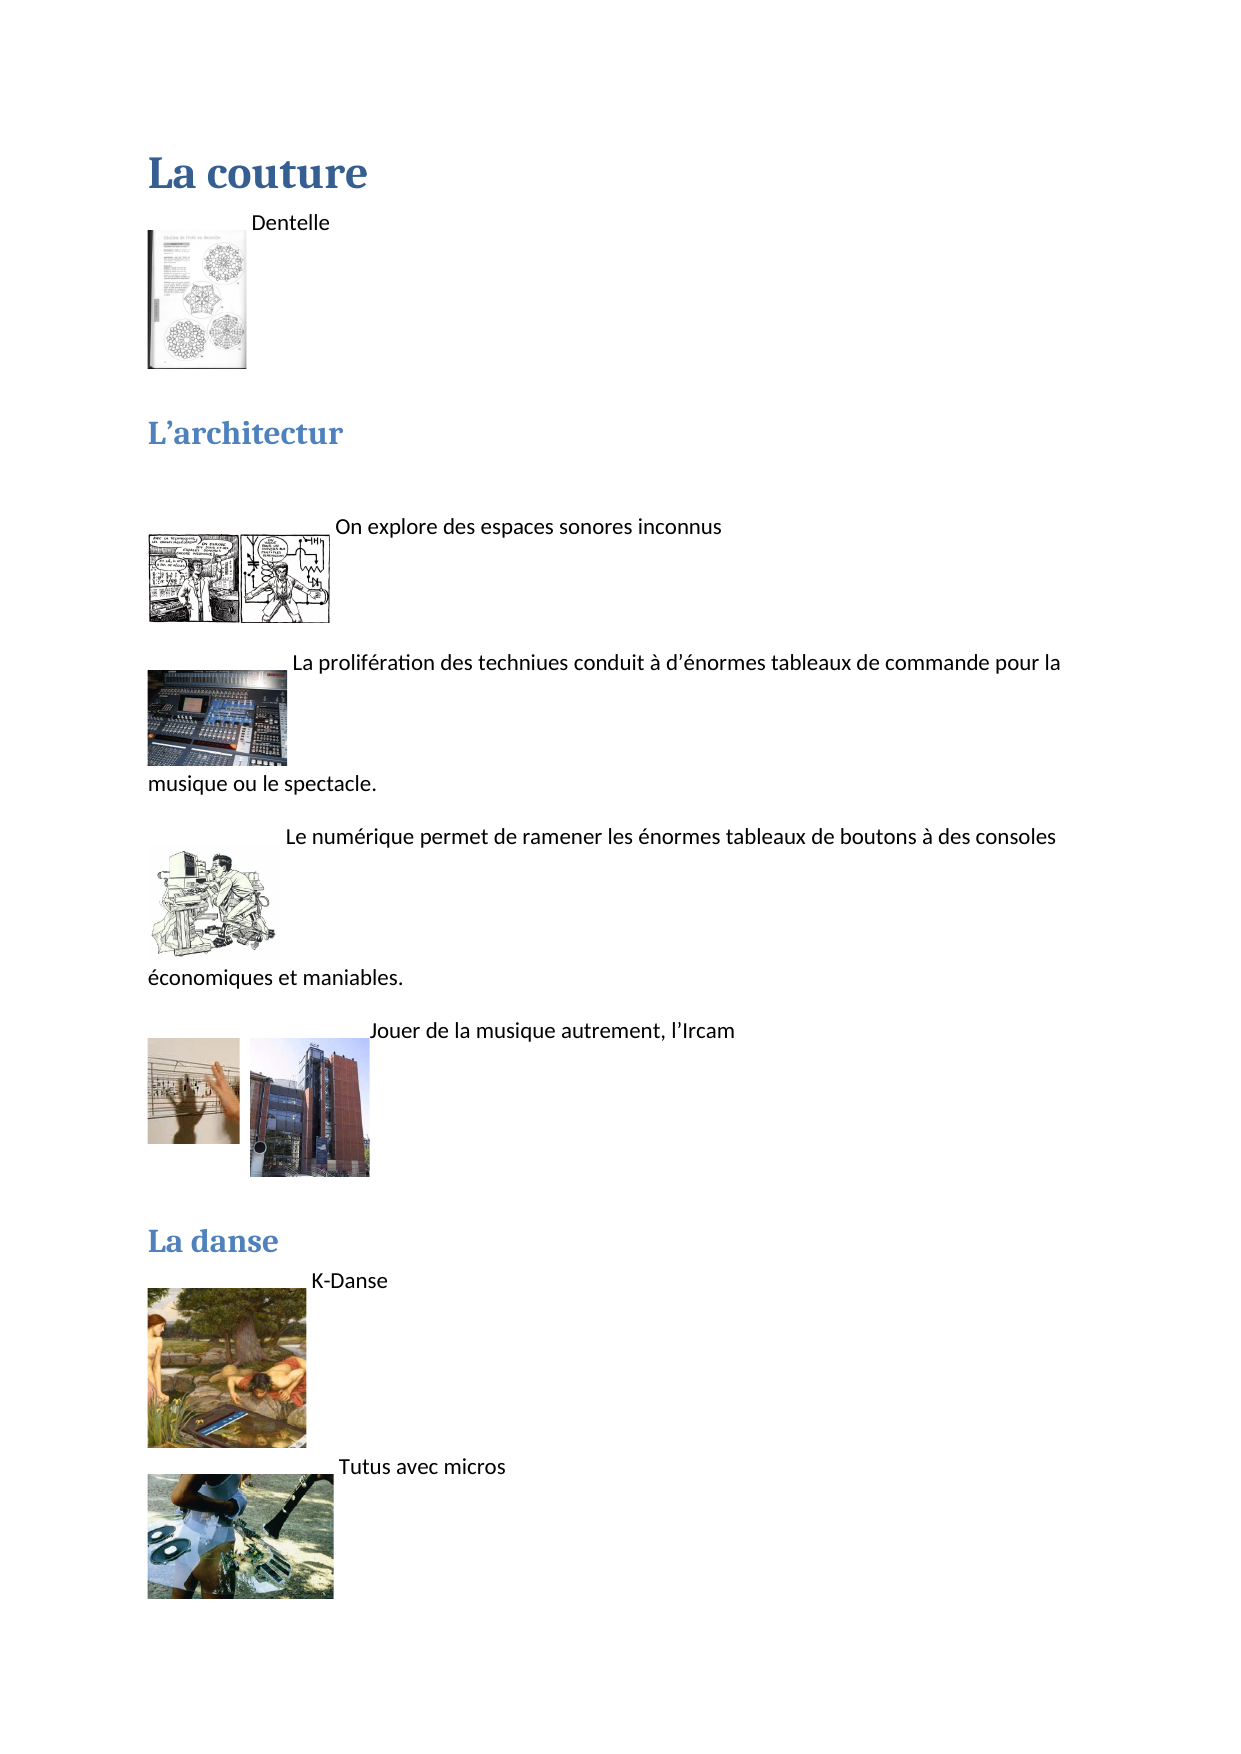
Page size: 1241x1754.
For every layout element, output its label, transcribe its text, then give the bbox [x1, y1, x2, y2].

text K-Danse Tutus avec micros [148, 1267, 1093, 1599]
text Jouer de la musique autrement, l’Ircam [148, 1016, 1093, 1177]
text La prolifération des techniues conduit à d’énormes tableaux de commande pour la musique ou le spectacle. [148, 648, 1093, 797]
subtitle La danse [148, 1223, 1093, 1261]
subtitle La couture [148, 148, 1093, 200]
text Le numérique permet de ramener les énormes tableaux de boutons à des consoles économiques et maniables. [148, 822, 1093, 991]
subtitle L’architectur [148, 415, 1093, 453]
text Dentelle [148, 208, 1093, 369]
text On explore des espaces sonores inconnus [148, 512, 1093, 623]
